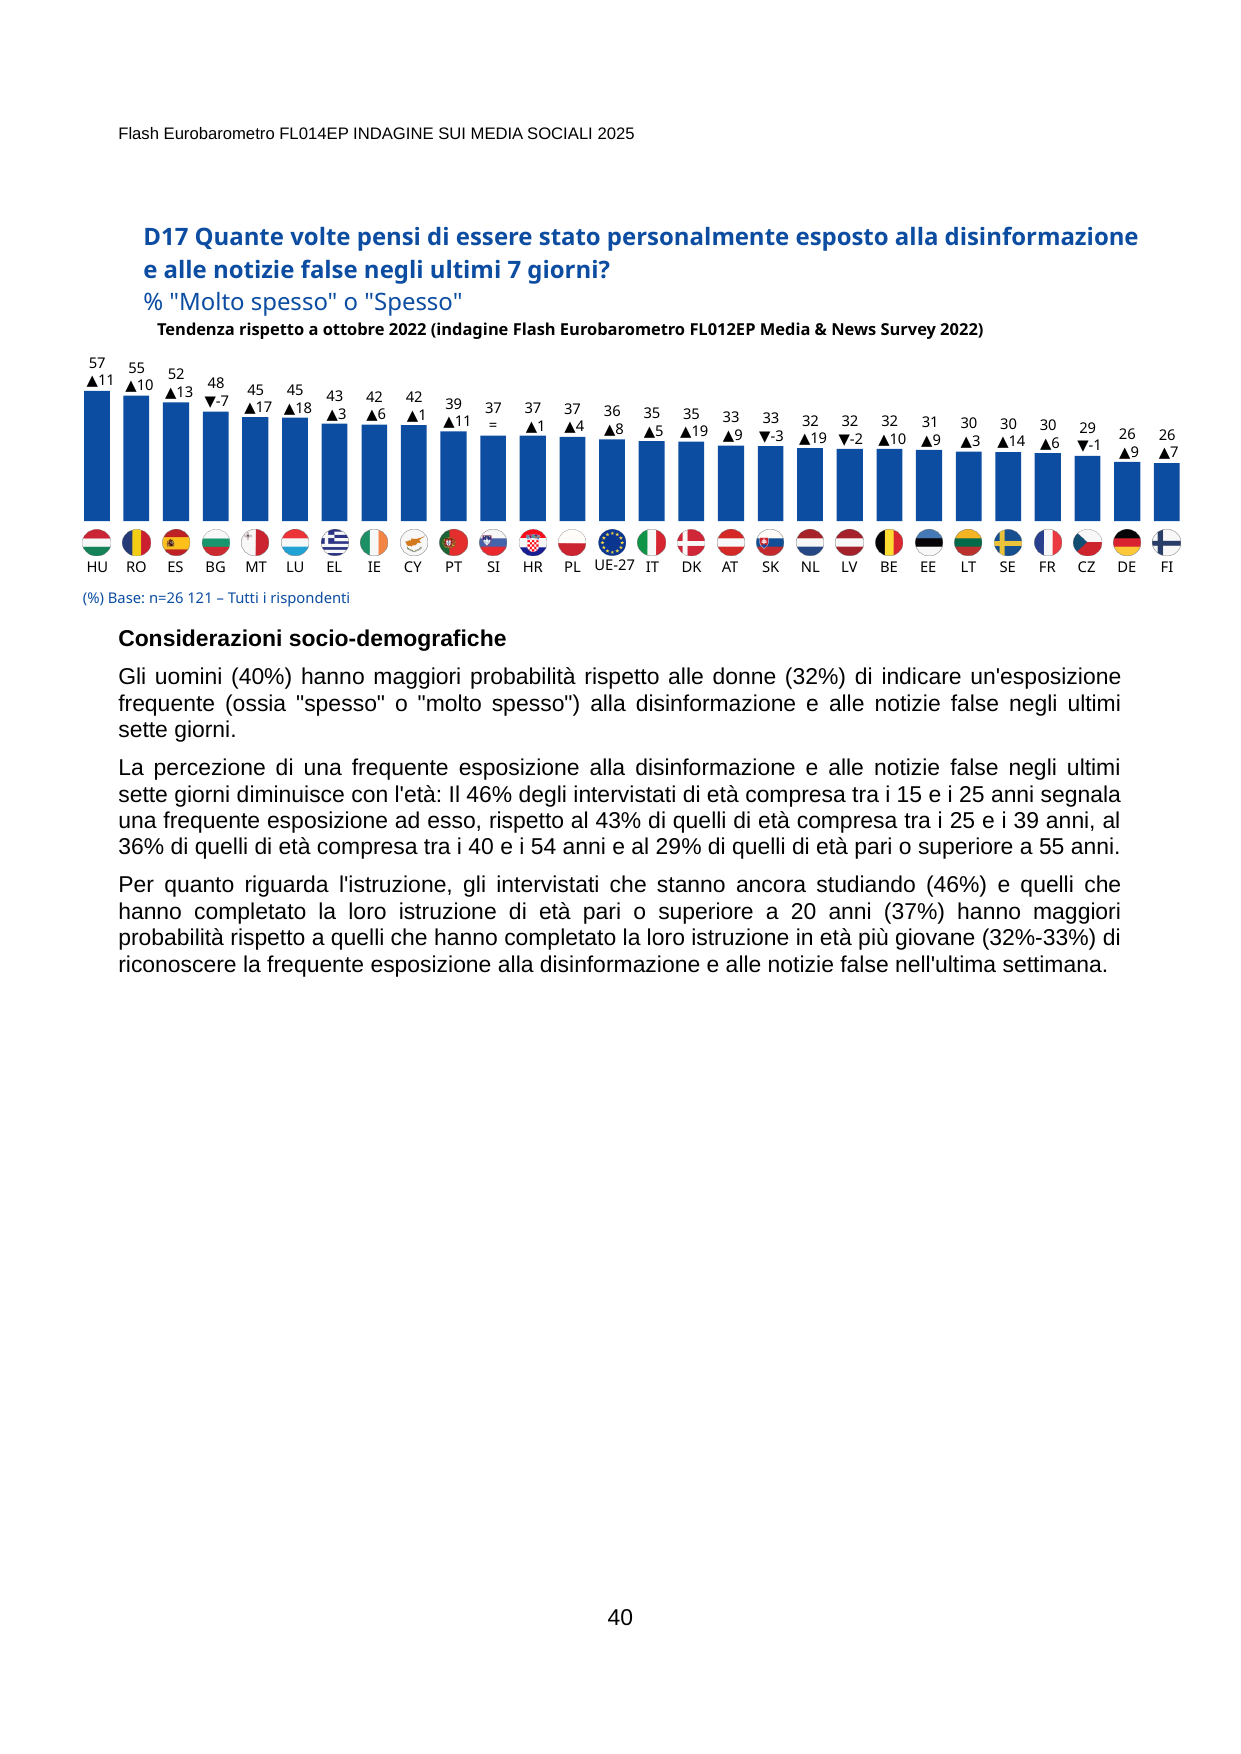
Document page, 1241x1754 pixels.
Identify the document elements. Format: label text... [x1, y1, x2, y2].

picture [954, 529, 982, 556]
picture [598, 529, 626, 556]
picture [241, 529, 269, 556]
text Considerazioni socio-demografiche [118, 617, 1122, 651]
picture [519, 529, 547, 556]
picture [717, 529, 745, 556]
picture [637, 529, 666, 556]
text Gli uomini (40%) hanno maggiori probabilità rispetto alle donne (32%) di indicare un'esposizione frequente (ossia "spesso" o "molto spesso") alla disinformazione e alle notizie false negli ultimi sette giorni. [118, 663, 1122, 742]
picture [162, 529, 190, 556]
text La percezione di una frequente esposizione alla disinformazione e alle notizie false negli ultimi sette giorni diminuisce con l'età: Il 46% degli intervistati di età compresa tra i 15 e i 25 anni segnala una frequente esposizione ad esso, rispetto al 43% di quelli di età compresa tra i 25 e i 39 anni, al 36% di quelli di età compresa tra i 40 e i 54 anni e al 29% di quelli di età pari o superiore a 55 anni. [118, 754, 1122, 859]
picture [360, 529, 388, 556]
picture [677, 529, 705, 556]
picture [281, 529, 309, 556]
picture [756, 529, 784, 556]
picture [1034, 529, 1062, 556]
picture [835, 529, 864, 556]
picture [82, 529, 111, 556]
picture [1113, 529, 1141, 556]
picture [994, 529, 1022, 556]
picture [400, 529, 428, 556]
picture [439, 529, 468, 556]
picture [915, 529, 943, 556]
picture [122, 529, 151, 556]
text Per quanto riguarda l'istruzione, gli intervistati che stanno ancora studiando (46%) e quelli che hanno completato la loro istruzione di età pari o superiore a 20 anni (37%) hanno maggiori probabilità rispetto a quelli che hanno completato la loro istruzione in età più giovane (32%-33%) di riconoscere la frequente esposizione alla disinformazione e alle notizie false nell'ultima settimana. [118, 871, 1122, 977]
picture [875, 529, 903, 556]
picture [1152, 529, 1181, 556]
picture [479, 529, 507, 556]
picture [1073, 529, 1102, 556]
picture [796, 529, 824, 556]
picture [558, 529, 586, 556]
picture [321, 529, 349, 556]
picture [202, 529, 230, 556]
